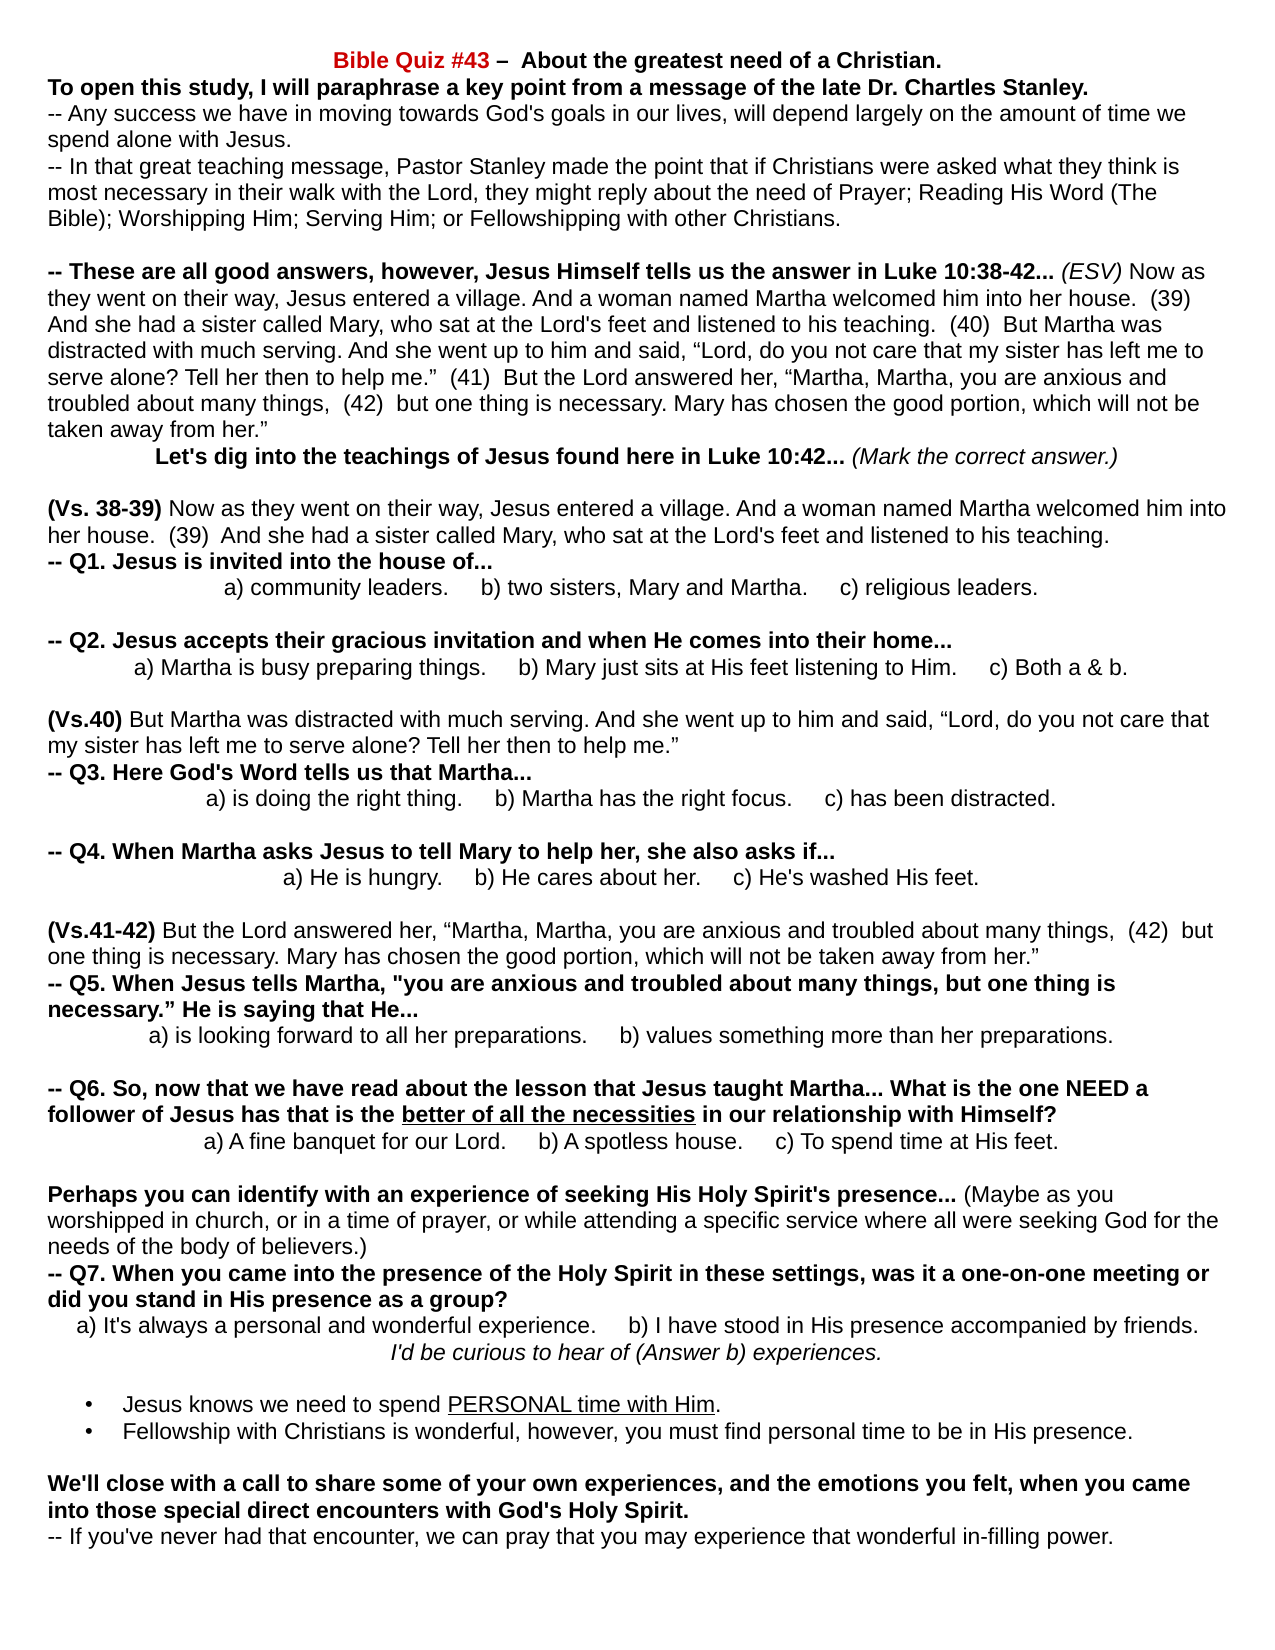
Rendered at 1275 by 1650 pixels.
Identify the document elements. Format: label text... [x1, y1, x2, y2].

text -- Any success we have in moving towards God's goals in our lives, will depend largely on the amount of time we spend alone with Jesus. [47, 100, 1228, 153]
text -- Q5. When Jesus tells Martha, "you are anxious and troubled about many things, but one thing is necessary.” He is saying that He... [47, 970, 1228, 1022]
text a) He is hungry. b) He cares about her. c) He's washed His feet. [47, 864, 1228, 891]
text a) A fine banquet for our Lord. b) A spotless house. c) To spend time at His feet. [47, 1128, 1228, 1154]
text I'd be curious to hear of (Answer b) experiences. [47, 1339, 1228, 1365]
text a) is doing the right thing. b) Martha has the right focus. c) has been distracted. [47, 785, 1228, 812]
text a) It's always a personal and wonderful experience. b) I have stood in His presence accompanied by friends. [47, 1312, 1228, 1339]
text -- If you've never had that encounter, we can pray that you may experience that wonderful in-filling power. [47, 1523, 1228, 1549]
list Jesus knows we need to spend PERSONAL time with Him. [85, 1391, 1228, 1418]
text To open this study, I will paraphrase a key point from a message of the late Dr. Chartles Stanley. [47, 74, 1228, 100]
text a) Martha is busy preparing things. b) Mary just sits at His feet listening to Him. c) Both a & b. [47, 653, 1228, 680]
text (Vs.40) But Martha was distracted with much serving. And she went up to him and said, “Lord, do you not care that my sister has left me to serve alone? Tell her then to help me.” [47, 706, 1228, 759]
text Perhaps you can identify with an experience of seeking His Holy Spirit's presence... (Maybe as you worshipped in church, or in a time of prayer, or while attending a specific service where all were seeking God for the needs of the body of believers.) [47, 1181, 1228, 1259]
text (Vs.41-42) But the Lord answered her, “Martha, Martha, you are anxious and troubled about many things, (42) but one thing is necessary. Mary has chosen the good portion, which will not be taken away from her.” [47, 917, 1228, 970]
text -- In that great teaching message, Pastor Stanley made the point that if Christians were asked what they think is most necessary in their walk with the Lord, they might reply about the need of Prayer; Reading His Word (The Bible); Worshipping Him; Serving Him; or Fellowshipping with other Christians. [47, 153, 1228, 232]
text Let's dig into the teachings of Jesus found here in Luke 10:42... (Mark the correct answer.) [47, 443, 1228, 469]
text We'll close with a call to share some of your own experiences, and the emotions you felt, when you came into those special direct encounters with God's Holy Spirit. [47, 1470, 1228, 1523]
text -- Q6. So, now that we have read about the lesson that Jesus taught Martha... What is the one NEED a follower of Jesus has that is the better of all the necessities in our relationship with Himself? [47, 1075, 1228, 1128]
text -- Q4. When Martha asks Jesus to tell Mary to help her, she also asks if... [47, 838, 1228, 864]
text -- Q7. When you came into the presence of the Holy Spirit in these settings, was it a one-on-one meeting or did you stand in His presence as a group? [47, 1259, 1228, 1312]
list Fellowship with Christians is wonderful, however, you must find personal time to be in His presence. [85, 1418, 1228, 1444]
text a) is looking forward to all her preparations. b) values something more than her preparations. [47, 1022, 1228, 1049]
text -- These are all good answers, however, Jesus Himself tells us the answer in Luke 10:38-42... (ESV) Now as they went on their way, Jesus entered a village. And a woman named Martha welcomed him into her house. (39) And she had a sister called Mary, who sat at the Lord's feet and listened to his teaching. (40) But Martha was distracted with much serving. And she went up to him and said, “Lord, do you not care that my sister has left me to serve alone? Tell her then to help me.” (41) But the Lord answered her, “Martha, Martha, you are anxious and troubled about many things, (42) but one thing is necessary. Mary has chosen the good portion, which will not be taken away from her.” [47, 258, 1228, 443]
text -- Q2. Jesus accepts their gracious invitation and when He comes into their home... [47, 627, 1228, 653]
text -- Q3. Here God's Word tells us that Martha... [47, 759, 1228, 785]
text -- Q1. Jesus is invited into the house of... [47, 548, 1228, 574]
text Bible Quiz #43 – About the greatest need of a Christian. [47, 47, 1228, 74]
text a) community leaders. b) two sisters, Mary and Martha. c) religious leaders. [47, 574, 1228, 601]
text (Vs. 38-39) Now as they went on their way, Jesus entered a village. And a woman named Martha welcomed him into her house. (39) And she had a sister called Mary, who sat at the Lord's feet and listened to his teaching. [47, 495, 1228, 548]
